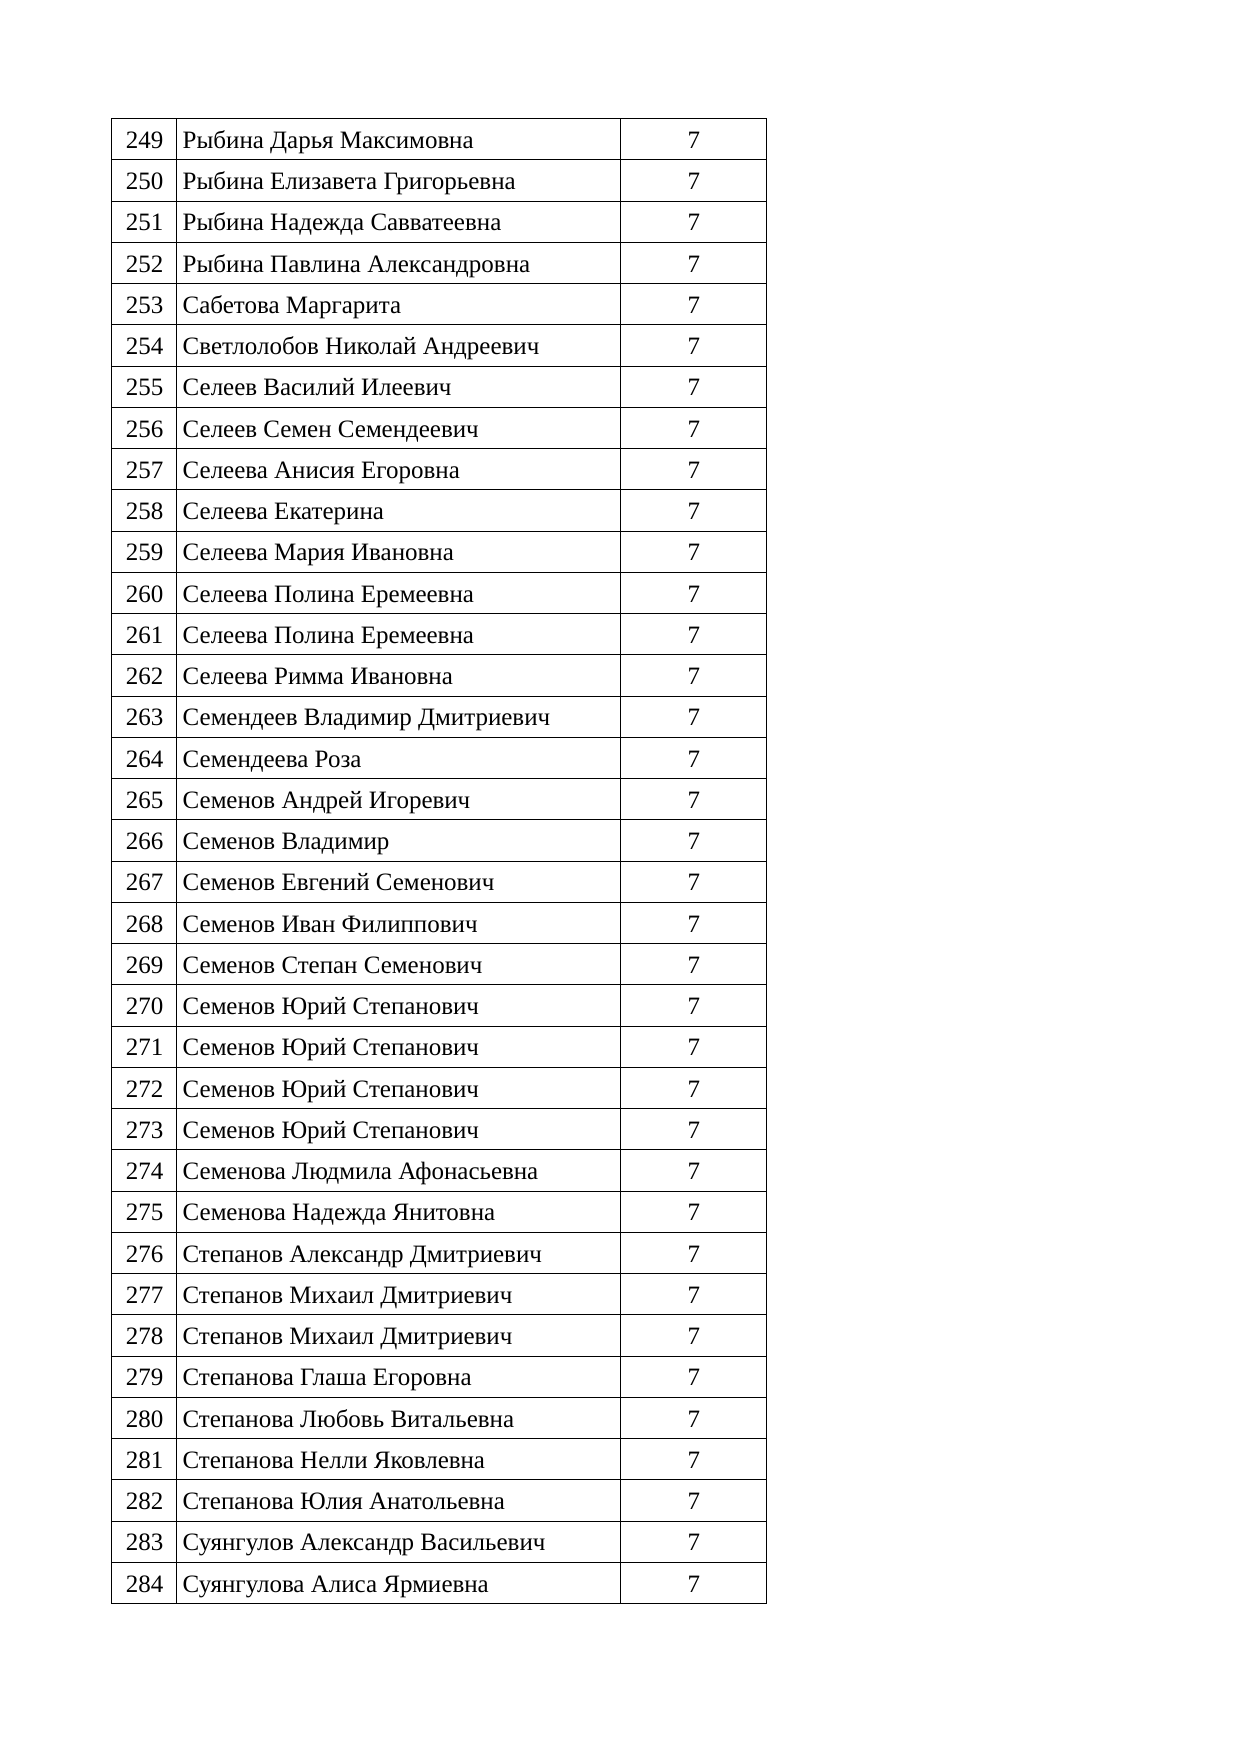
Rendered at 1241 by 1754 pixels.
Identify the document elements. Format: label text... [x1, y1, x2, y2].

table_cell 7 [621, 1522, 766, 1562]
table_cell 7 [621, 1563, 766, 1603]
table_cell Семенов Андрей Игоревич [177, 779, 620, 819]
table_cell 249 [112, 119, 176, 159]
table_cell 276 [112, 1233, 176, 1273]
table_cell Степанов Михаил Дмитриевич [177, 1315, 620, 1356]
table_cell 250 [112, 160, 176, 201]
table_cell Степанов Александр Дмитриевич [177, 1233, 620, 1273]
table_cell 7 [621, 779, 766, 819]
table_cell Семенов Юрий Степанович [177, 1027, 620, 1067]
table_cell 260 [112, 573, 176, 613]
table_cell 7 [621, 1315, 766, 1356]
table_cell 7 [621, 944, 766, 984]
table_cell 282 [112, 1480, 176, 1521]
table_cell 263 [112, 697, 176, 737]
table_cell 7 [621, 1439, 766, 1479]
table_cell 7 [621, 532, 766, 572]
table_cell 284 [112, 1563, 176, 1603]
table_cell 7 [621, 820, 766, 861]
table_cell 7 [621, 1192, 766, 1232]
table_cell 7 [621, 697, 766, 737]
table_cell Селеева Римма Ивановна [177, 655, 620, 696]
table_cell Рыбина Надежда Савватеевна [177, 202, 620, 242]
table_cell 258 [112, 490, 176, 531]
table_cell 7 [621, 284, 766, 324]
table_cell 261 [112, 614, 176, 654]
table_cell 251 [112, 202, 176, 242]
table_cell 278 [112, 1315, 176, 1356]
table_cell Степанова Нелли Яковлевна [177, 1439, 620, 1479]
table_cell Суянгулова Алиса Ярмиевна [177, 1563, 620, 1603]
table_cell 7 [621, 1233, 766, 1273]
table_cell 280 [112, 1398, 176, 1438]
table_cell Селеева Полина Еремеевна [177, 573, 620, 613]
table_cell 7 [621, 1357, 766, 1397]
table_cell Семенова Надежда Янитовна [177, 1192, 620, 1232]
table_cell Семендеев Владимир Дмитриевич [177, 697, 620, 737]
table_cell 7 [621, 862, 766, 902]
table_cell Рыбина Павлина Александровна [177, 243, 620, 283]
table_cell 268 [112, 903, 176, 943]
table_cell Селеева Мария Ивановна [177, 532, 620, 572]
table_cell 266 [112, 820, 176, 861]
table_cell Семенов Юрий Степанович [177, 1109, 620, 1149]
table_cell 7 [621, 408, 766, 448]
table_cell Семенов Владимир [177, 820, 620, 861]
table_cell 256 [112, 408, 176, 448]
table_cell 7 [621, 449, 766, 489]
table_cell Семендеева Роза [177, 738, 620, 778]
table_cell 254 [112, 325, 176, 366]
table_cell 275 [112, 1192, 176, 1232]
table_cell Степанова Юлия Анатольевна [177, 1480, 620, 1521]
table_cell 7 [621, 160, 766, 201]
table_cell 267 [112, 862, 176, 902]
table_cell 7 [621, 655, 766, 696]
table_cell 269 [112, 944, 176, 984]
table_cell 7 [621, 738, 766, 778]
table_cell 252 [112, 243, 176, 283]
table_cell Степанова Глаша Егоровна [177, 1357, 620, 1397]
table_cell Семенов Юрий Степанович [177, 1068, 620, 1108]
table_cell 259 [112, 532, 176, 572]
table_cell 273 [112, 1109, 176, 1149]
table_cell Светлолобов Николай Андреевич [177, 325, 620, 366]
table_cell Селеев Василий Илеевич [177, 367, 620, 407]
table_cell Семенов Степан Семенович [177, 944, 620, 984]
table_cell 264 [112, 738, 176, 778]
table_cell 7 [621, 490, 766, 531]
table_cell Селеева Екатерина [177, 490, 620, 531]
table_cell 7 [621, 1150, 766, 1191]
table_cell Степанов Михаил Дмитриевич [177, 1274, 620, 1314]
table_cell 7 [621, 1068, 766, 1108]
table_cell 281 [112, 1439, 176, 1479]
table_cell 272 [112, 1068, 176, 1108]
table_cell 265 [112, 779, 176, 819]
table_cell Селеева Полина Еремеевна [177, 614, 620, 654]
table_cell Степанова Любовь Витальевна [177, 1398, 620, 1438]
table_cell 271 [112, 1027, 176, 1067]
table_cell 7 [621, 1109, 766, 1149]
table_cell Семенов Иван Филиппович [177, 903, 620, 943]
table_cell Рыбина Дарья Максимовна [177, 119, 620, 159]
table_cell 253 [112, 284, 176, 324]
table_cell Сабетова Маргарита [177, 284, 620, 324]
table_cell 277 [112, 1274, 176, 1314]
table_cell 255 [112, 367, 176, 407]
table_cell 7 [621, 1274, 766, 1314]
table_cell Семенов Евгений Семенович [177, 862, 620, 902]
table_cell 279 [112, 1357, 176, 1397]
table_cell Семенова Людмила Афонасьевна [177, 1150, 620, 1191]
table_cell 7 [621, 614, 766, 654]
table_cell 283 [112, 1522, 176, 1562]
table_cell 7 [621, 1480, 766, 1521]
table_cell 7 [621, 1027, 766, 1067]
table_cell 262 [112, 655, 176, 696]
table_cell 7 [621, 1398, 766, 1438]
table_cell 7 [621, 573, 766, 613]
table_cell 7 [621, 325, 766, 366]
table_cell Селеев Семен Семендеевич [177, 408, 620, 448]
table_cell Рыбина Елизавета Григорьевна [177, 160, 620, 201]
table_cell Селеева Анисия Егоровна [177, 449, 620, 489]
table_cell 7 [621, 119, 766, 159]
table_cell Суянгулов Александр Васильевич [177, 1522, 620, 1562]
table_cell 7 [621, 985, 766, 1026]
table_cell 7 [621, 243, 766, 283]
table_cell 270 [112, 985, 176, 1026]
table_cell 7 [621, 367, 766, 407]
table_cell Семенов Юрий Степанович [177, 985, 620, 1026]
table_cell 7 [621, 202, 766, 242]
table_cell 257 [112, 449, 176, 489]
table_cell 274 [112, 1150, 176, 1191]
table_cell 7 [621, 903, 766, 943]
